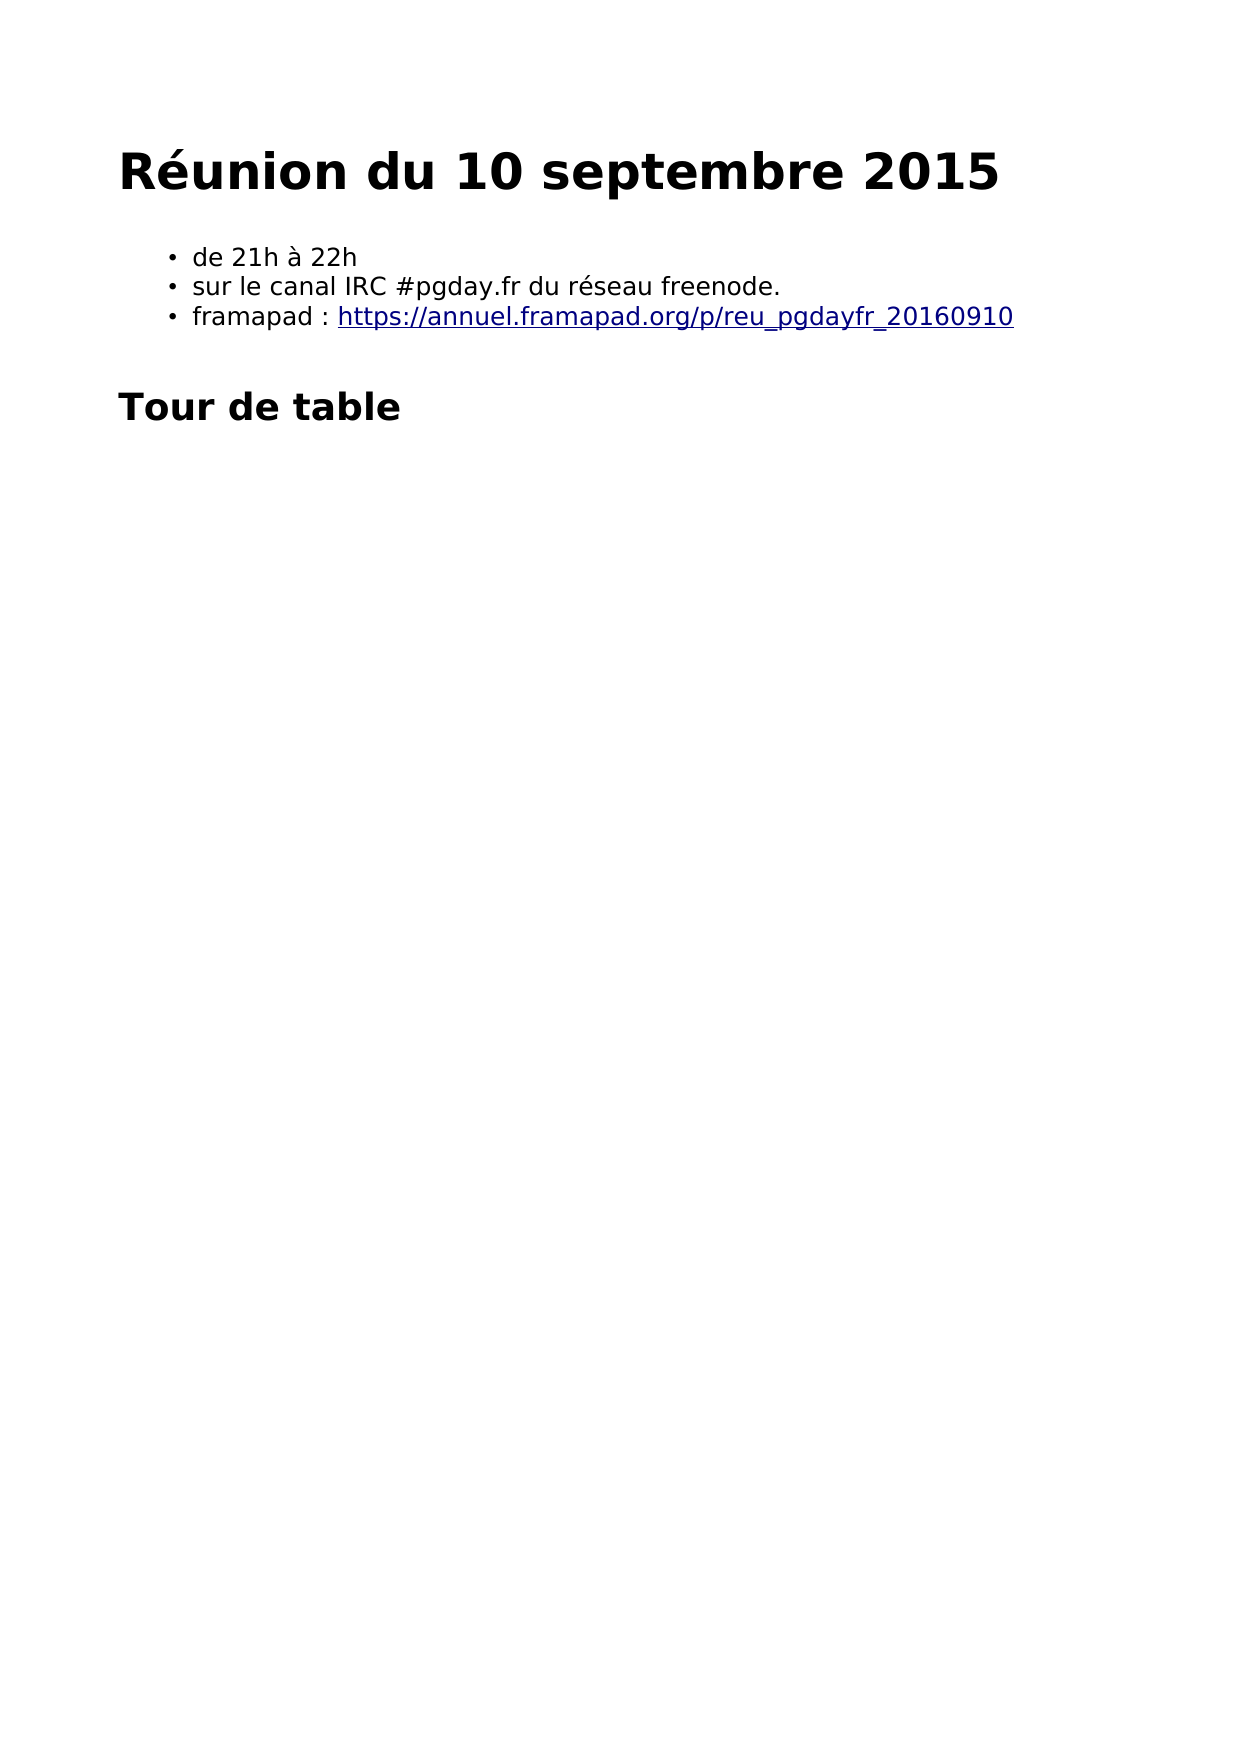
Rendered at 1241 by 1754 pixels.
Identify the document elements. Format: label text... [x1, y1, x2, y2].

list framapad : https://annuel.framapad.org/p/reu_pgdayfr_20160910 [177, 302, 1122, 331]
list de 21h à 22h [177, 243, 1122, 272]
subtitle Tour de table [118, 385, 1122, 429]
list sur le canal IRC #pgday.fr du réseau freenode. [177, 272, 1122, 302]
subtitle Réunion du 10 septembre 2015 [118, 143, 1122, 201]
